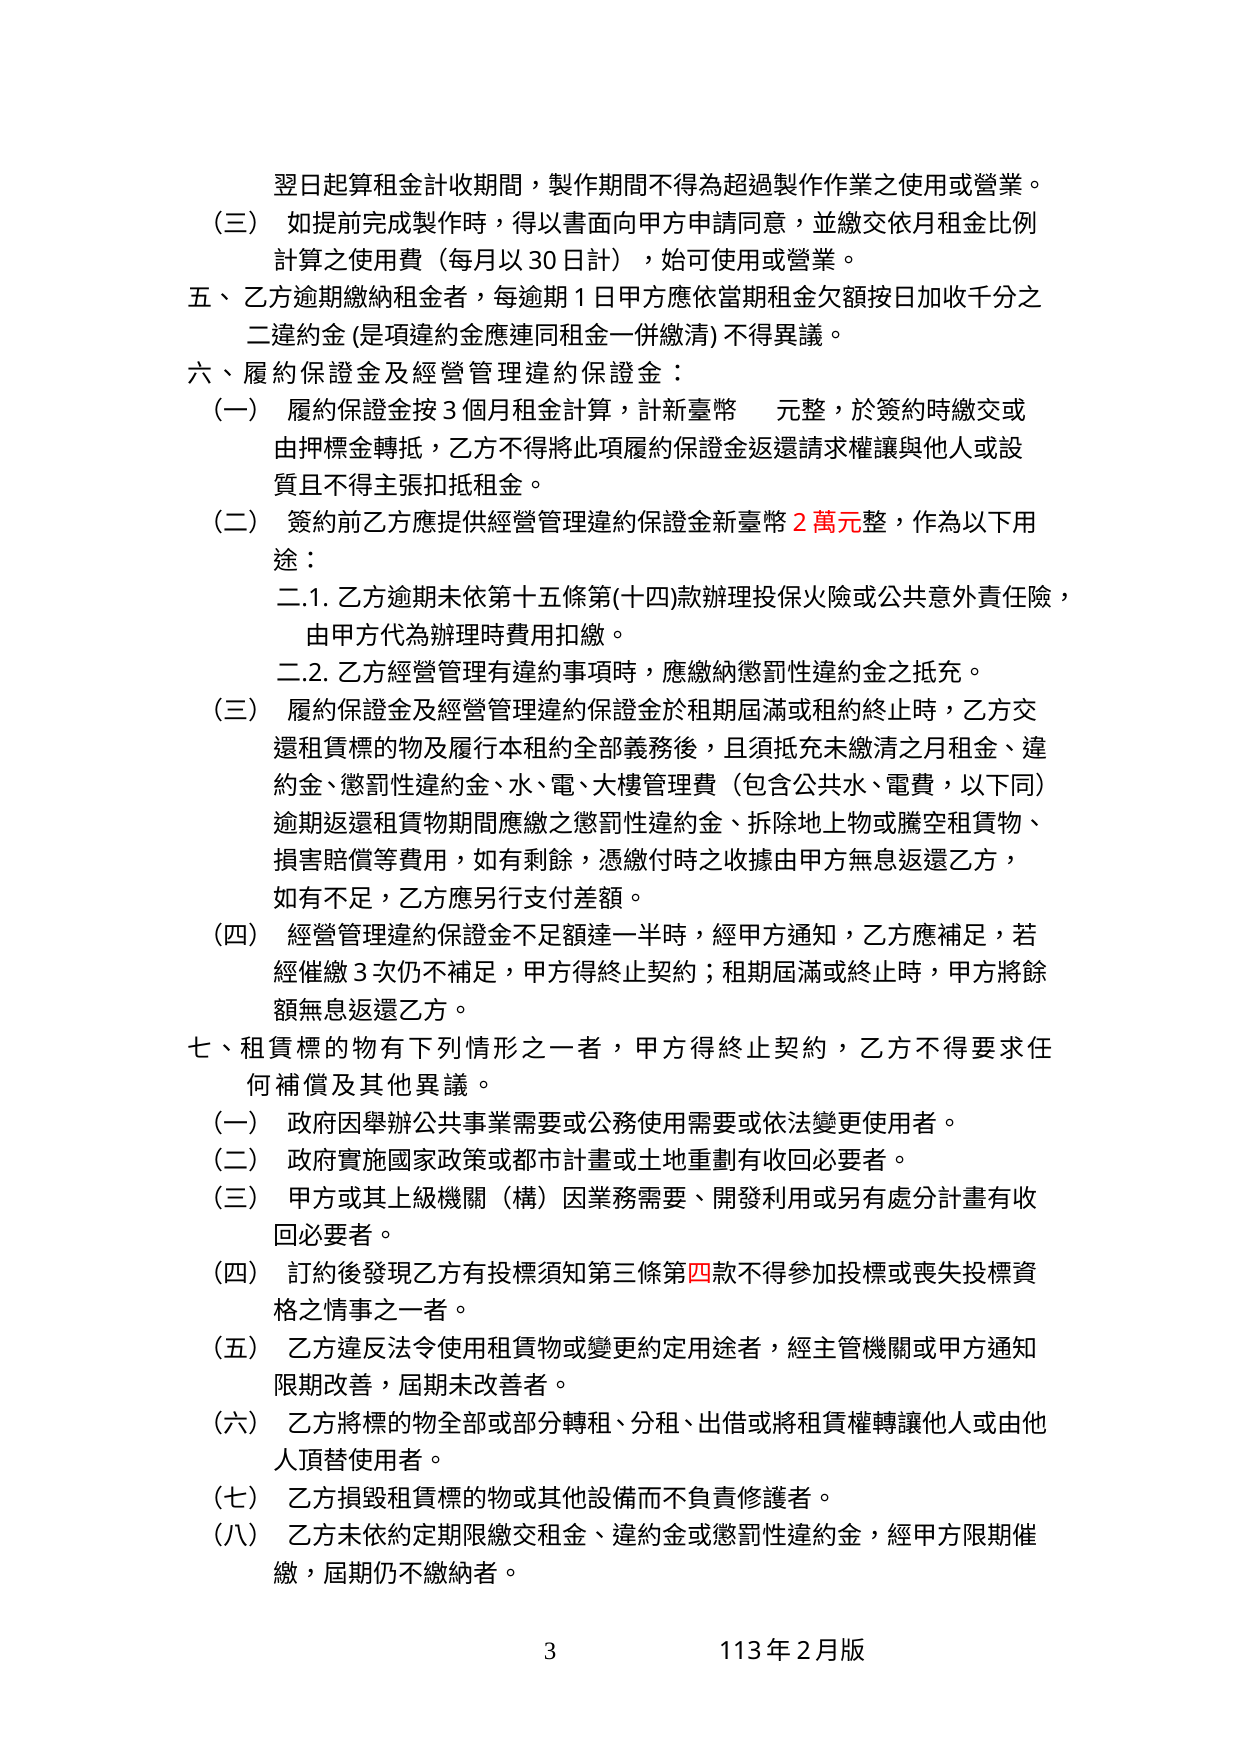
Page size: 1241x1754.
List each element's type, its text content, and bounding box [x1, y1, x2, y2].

list 乙方未依約定期限繳交租金、違約金或懲罰性違約金，經甲方限期催繳，屆期仍不繳納者。 [198, 1514, 1047, 1589]
list 甲方或其上級機關（構）因業務需要、開發利用或另有處分計畫有收回必要者。 [198, 1177, 1047, 1252]
list 政府實施國家政策或都市計畫或土地重劃有收回必要者。 [198, 1139, 1047, 1177]
text 七、租賃標的物有下列情形之一者，甲方得終止契約，乙方不得要求任何補償及其他異議。 [187, 1027, 1053, 1102]
list 政府因舉辦公共事業需要或公務使用需要或依法變更使用者。 [198, 1102, 1047, 1139]
list 經營管理違約保證金不足額達一半時，經甲方通知，乙方應補足，若經催繳3次仍不補足，甲方得終止契約；租期屆滿或終止時，甲方將餘額無息返還乙方。 [198, 914, 1053, 1027]
list 履約保證金及經營管理違約保證金於租期屆滿或租約終止時，乙方交還租賃標的物及履行本租約全部義務後，且須抵充未繳清之月租金、違約金、懲罰性違約金、水、電、大樓管理費（包含公共水、電費，以下同）、逾期返還租賃物期間應繳之懲罰性違約金、拆除地上物或騰空租賃物、損害賠償等費用，如有剩餘，憑繳付時之收據由甲方無息返還乙方，如有不足，乙方應另行支付差額。 [198, 689, 1047, 914]
text 六、履約保證金及經營管理違約保證金： [187, 352, 1053, 389]
list 乙方逾期未依第十五條第(十四)款辦理投保火險或公共意外責任險，由甲方代為辦理時費用扣繳。 [276, 577, 1053, 652]
list 訂約後發現乙方有投標須知第三條第四款不得參加投標或喪失投標資格之情事之一者。 [198, 1252, 1047, 1327]
list 如提前完成製作時，得以書面向甲方申請同意，並繳交依月租金比例計算之使用費（每月以30日計），始可使用或營業。 [198, 202, 1047, 277]
list 乙方經營管理有違約事項時，應繳納懲罰性違約金之抵充。 [276, 652, 1053, 689]
list 乙方違反法令使用租賃物或變更約定用途者，經主管機關或甲方通知限期改善，屆期未改善者。 [198, 1327, 1047, 1402]
list 翌日起算租金計收期間，製作期間不得為超過製作作業之使用或營業。 [198, 164, 1047, 202]
list 簽約前乙方應提供經營管理違約保證金新臺幣2萬元整，作為以下用途： [198, 502, 1053, 577]
text 五、 乙方逾期繳納租金者，每逾期1日甲方應依當期租金欠額按日加收千分之二違約金 (是項違約金應連同租金一併繳清) 不得異議。 [187, 277, 1053, 352]
list 乙方將標的物全部或部分轉租、分租、出借或將租賃權轉讓他人或由他人頂替使用者。 [198, 1402, 1047, 1477]
list 乙方損毀租賃標的物或其他設備而不負責修護者。 [198, 1477, 1047, 1514]
list 履約保證金按3個月租金計算，計新臺幣 元整，於簽約時繳交或由押標金轉抵，乙方不得將此項履約保證金返還請求權讓與他人或設質且不得主張扣抵租金。 [198, 389, 1047, 502]
